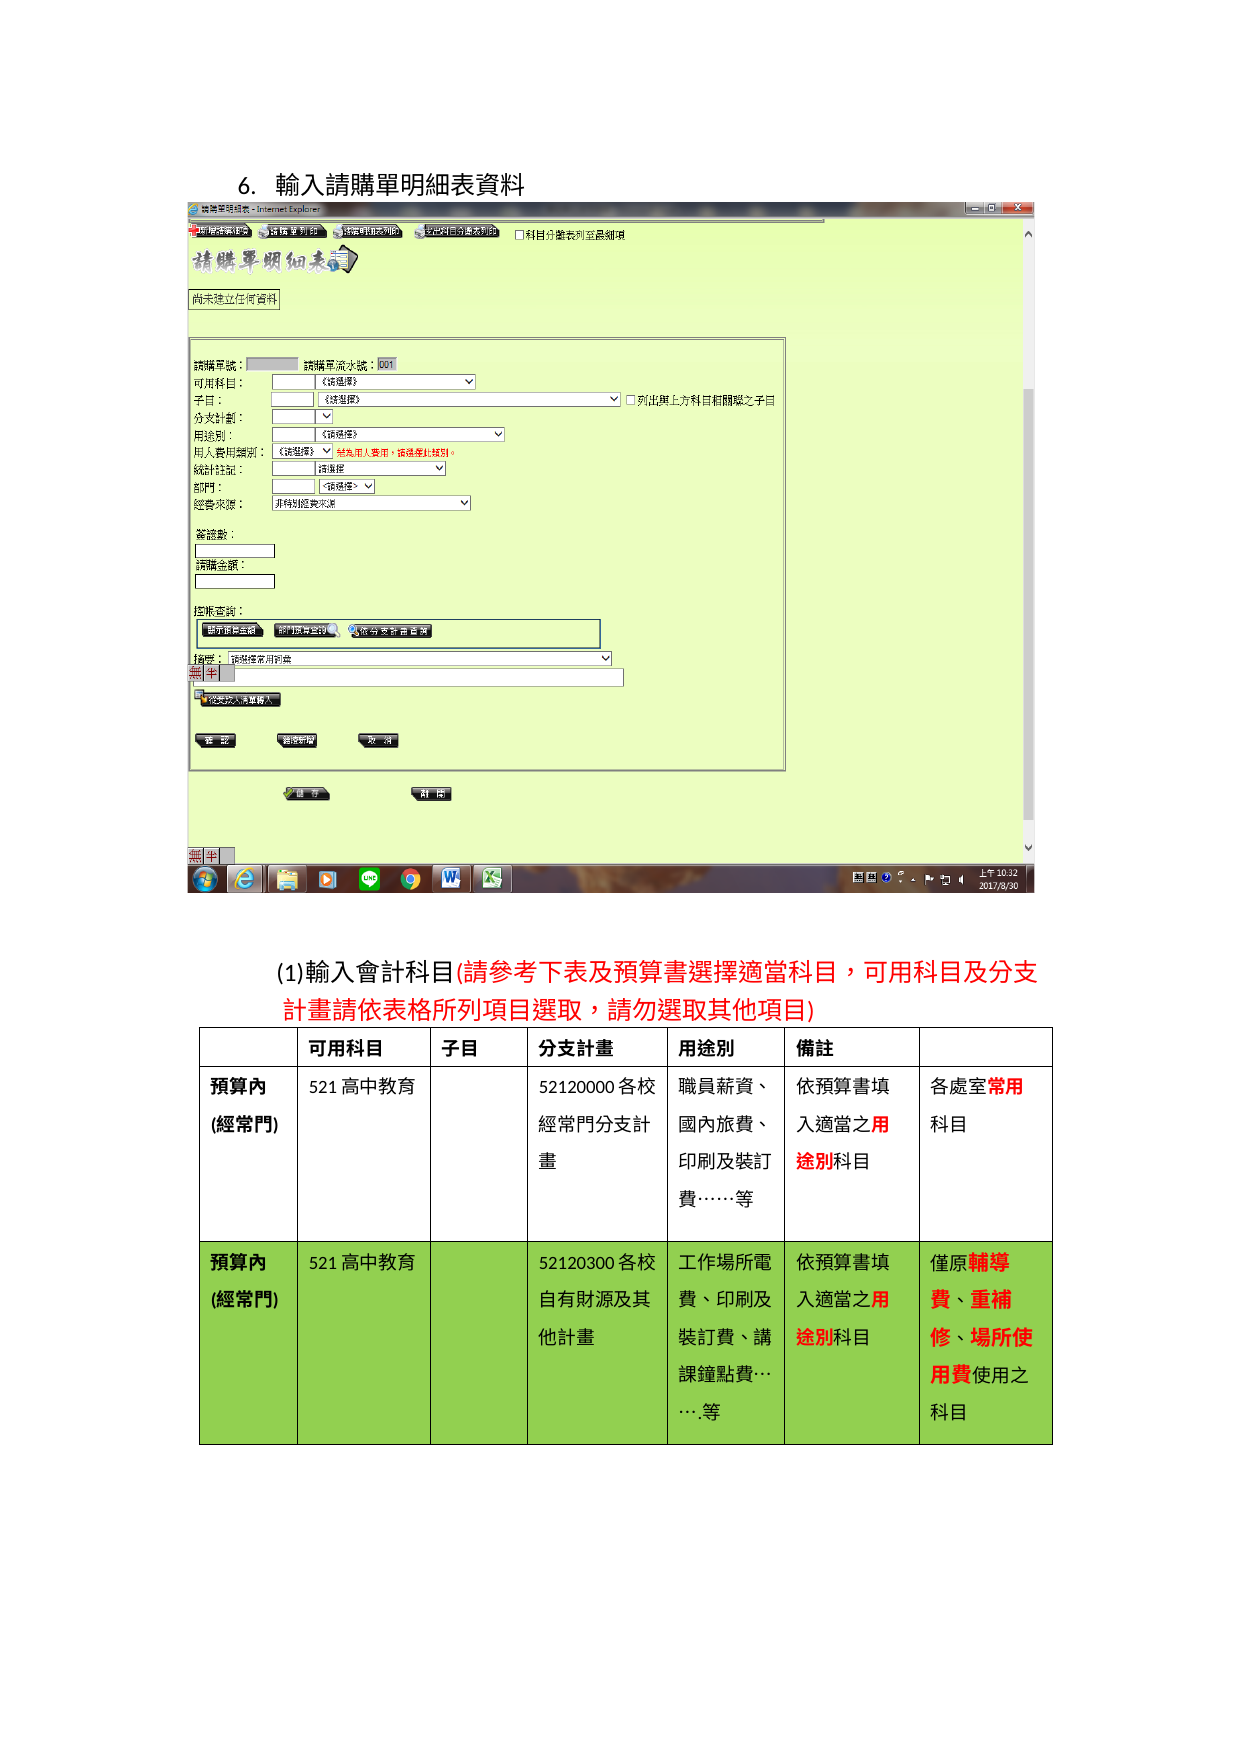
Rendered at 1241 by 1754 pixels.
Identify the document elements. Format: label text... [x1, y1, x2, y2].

table_header [200, 1028, 297, 1066]
table_header 備註 [785, 1028, 919, 1066]
table_header 分支計畫 [528, 1028, 667, 1066]
table_cell 依預算書填入適當之用途別科目 [785, 1242, 919, 1444]
table_cell 僅原輔導費、重補修、場所使用費使用之科目 [920, 1242, 1052, 1444]
table_cell 各處室常用科目 [920, 1067, 1052, 1241]
table_cell 工作場所電費、印刷及裝訂費、講課鐘點費…….等 [668, 1242, 784, 1444]
table_cell 職員薪資、國內旅費、印刷及裝訂費……等 [668, 1067, 784, 1241]
table_cell 依預算書填入適當之用途別科目 [785, 1067, 919, 1241]
picture [187, 202, 1035, 893]
table_cell [431, 1242, 527, 1444]
table_cell 預算內(經常門) [200, 1067, 297, 1241]
table_cell 521高中教育 [298, 1067, 430, 1241]
table_cell 521高中教育 [298, 1242, 430, 1444]
table_cell 52120300各校自有財源及其他計畫 [528, 1242, 667, 1444]
table_cell [431, 1067, 527, 1241]
table_header 用途別 [668, 1028, 784, 1066]
list 輸入會計科目(請參考下表及預算書選擇適當科目，可用科目及分支計畫請依表格所列項目選取，請勿選取其他項目) [276, 952, 1053, 1027]
table_cell 預算內(經常門) [200, 1242, 297, 1444]
table_header [920, 1028, 1052, 1066]
table_header 子目 [431, 1028, 527, 1066]
table_cell 52120000各校經常門分支計畫 [528, 1067, 667, 1241]
list 輸入請購單明細表資料 [237, 164, 1053, 202]
table_header 可用科目 [298, 1028, 430, 1066]
